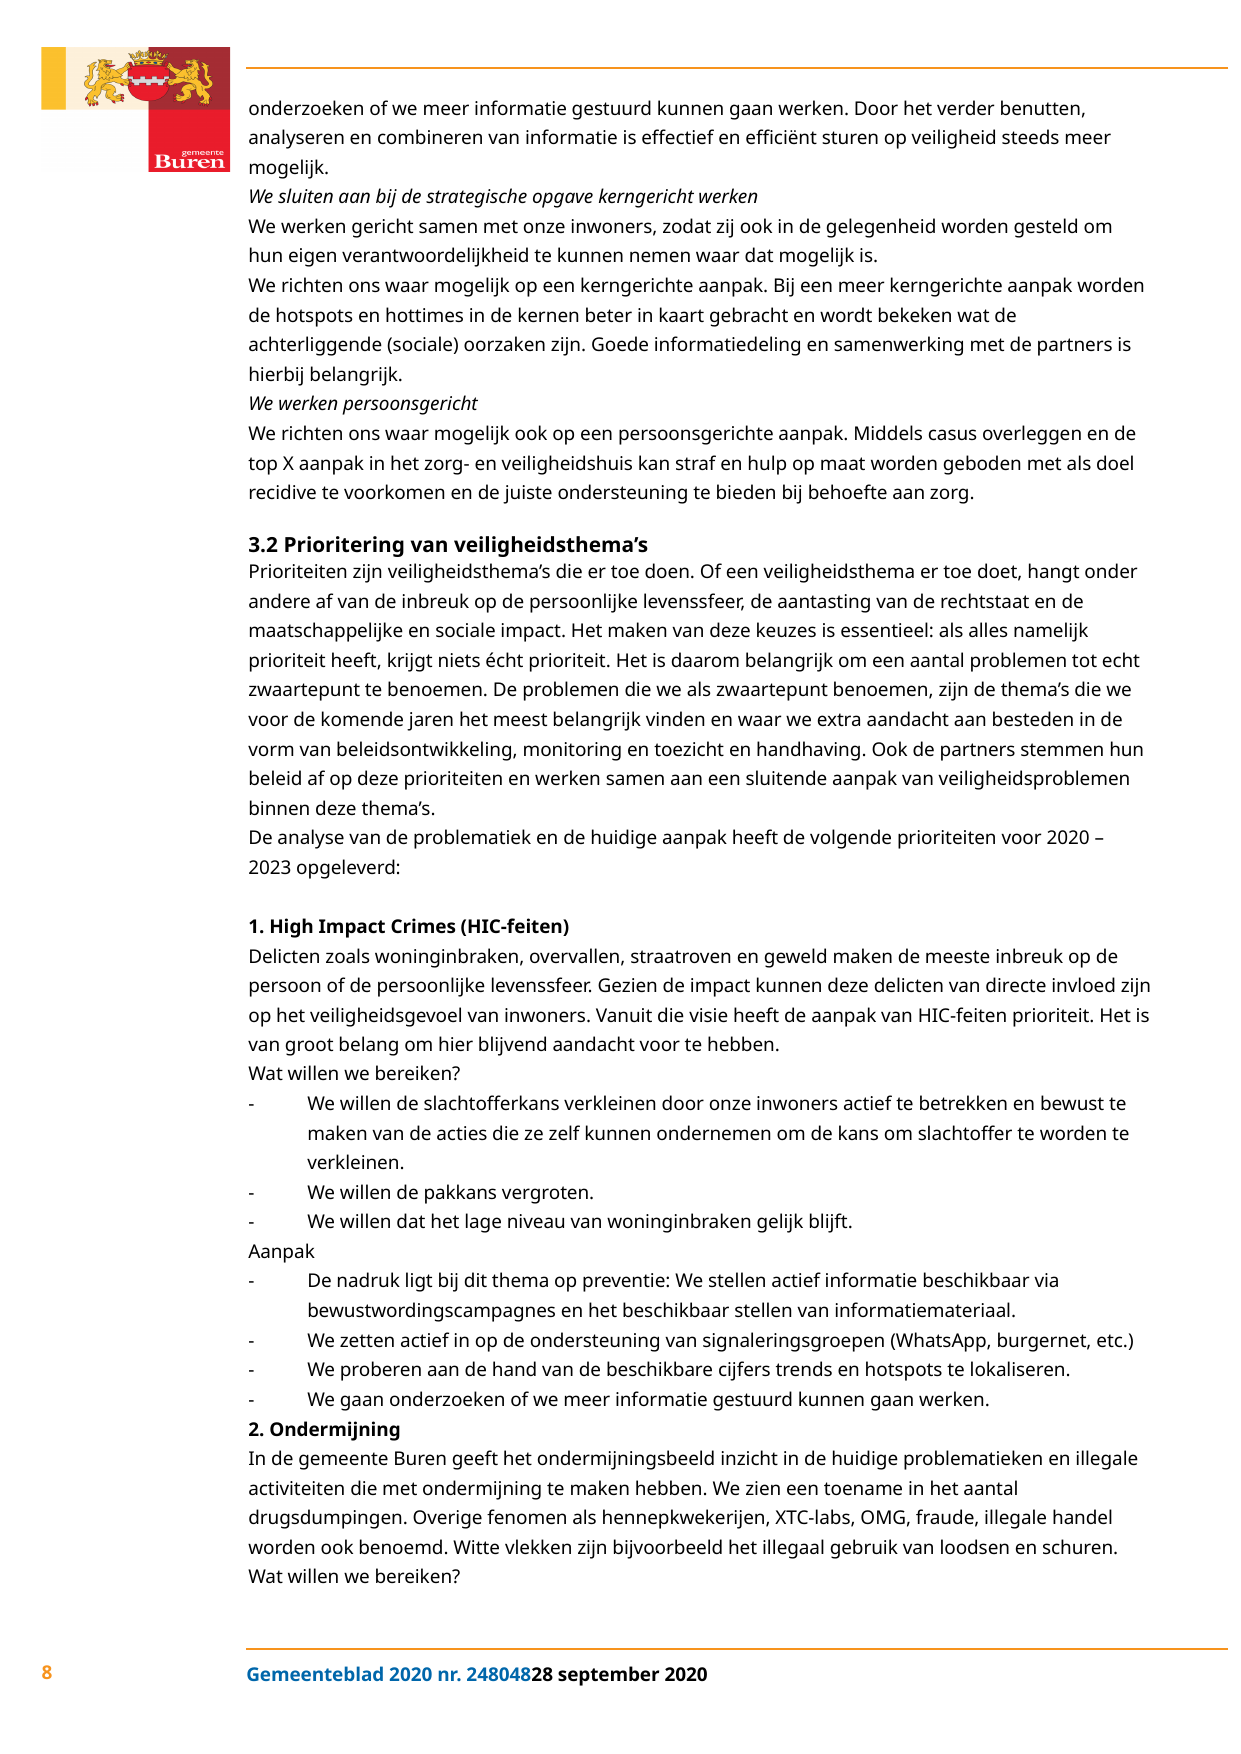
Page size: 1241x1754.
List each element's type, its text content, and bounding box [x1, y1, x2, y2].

table_header 1. High Impact Crimes (HIC-feiten) Delicten zoals woninginbraken, overvallen, straatroven en geweld maken de meeste inbreuk op de persoon of de persoonlijke levenssfeer. Gezien de impact kunnen deze delicten van directe invloed zijn op het veiligheidsgevoel van inwoners. Vanuit die visie heeft de aanpak van HIC-feiten prioriteit. Het is van groot belang om hier blijvend aandacht voor te hebben. [248, 913, 1152, 1057]
list We proberen aan de hand van de beschikbare cijfers trends en hotspots te lokaliseren. [248, 1356, 1152, 1382]
list We willen dat het lage niveau van woninginbraken gelijk blijft. [248, 1208, 1152, 1234]
text onderzoeken of we meer informatie gestuurd kunnen gaan werken. Door het verder benutten, analyseren en combineren van informatie is effectief en efficiënt sturen op veiligheid steeds meer mogelijk. [248, 95, 1152, 180]
list De nadruk ligt bij dit thema op preventie: We stellen actief informatie beschikbaar via bewustwordingscampagnes en het beschikbaar stellen van informatiemateriaal. [248, 1268, 1152, 1323]
text Aanpak [248, 1238, 1152, 1264]
text De analyse van de problematiek en de huidige aanpak heeft de volgende prioriteiten voor 2020 – 2023 opgeleverd: [248, 824, 1152, 880]
text We richten ons waar mogelijk ook op een persoonsgerichte aanpak. Middels casus overleggen en de top X aanpak in het zorg- en veiligheidshuis kan straf en hulp op maat worden geboden met als doel recidive te voorkomen en de juiste ondersteuning te bieden bij behoefte aan zorg. [248, 420, 1152, 505]
list We gaan onderzoeken of we meer informatie gestuurd kunnen gaan werken. [248, 1386, 1152, 1412]
list We zetten actief in op de ondersteuning van signaleringsgroepen (WhatsApp, burgernet, etc.) [248, 1327, 1152, 1353]
text We richten ons waar mogelijk op een kerngerichte aanpak. Bij een meer kerngerichte aanpak worden de hotspots en hottimes in de kernen beter in kaart gebracht en wordt bekeken wat de achterliggende (sociale) oorzaken zijn. Goede informatiedeling en samenwerking met de partners is hierbij belangrijk. [248, 272, 1152, 387]
picture [41, 47, 231, 172]
text Wat willen we bereiken? [248, 1061, 1152, 1086]
text Prioriteiten zijn veiligheidsthema’s die er toe doen. Of een veiligheidsthema er toe doet, hangt onder andere af van de inbreuk op de persoonlijke levenssfeer, de aantasting van de rechtstaat en de maatschappelijke en sociale impact. Het maken van deze keuzes is essentieel: als alles namelijk prioriteit heeft, krijgt niets écht prioriteit. Het is daarom belangrijk om een aantal problemen tot echt zwaartepunt te benoemen. De problemen die we als zwaartepunt benoemen, zijn de thema’s die we voor de komende jaren het meest belangrijk vinden en waar we extra aandacht aan besteden in de vorm van beleidsontwikkeling, monitoring en toezicht en handhaving. Ook de partners stemmen hun beleid af op deze prioriteiten en werken samen aan een sluitende aanpak van veiligheidsproblemen binnen deze thema’s. [248, 558, 1152, 821]
text We werken persoonsgericht [248, 391, 1152, 416]
table_header 2. Ondermijning In de gemeente Buren geeft het ondermijningsbeeld inzicht in de huidige problematieken en illegale activiteiten die met ondermijning te maken hebben. We zien een toename in het aantal drugsdumpingen. Overige fenomen als hennepkwekerijen, XTC-labs, OMG, fraude, illegale handel worden ook benoemd. Witte vlekken zijn bijvoorbeeld het illegaal gebruik van loodsen en schuren. [248, 1416, 1152, 1560]
text We sluiten aan bij de strategische opgave kerngericht werken [248, 183, 1152, 209]
text We werken gericht samen met onze inwoners, zodat zij ook in de gelegenheid worden gesteld om hun eigen verantwoordelijkheid te kunnen nemen waar dat mogelijk is. [248, 213, 1152, 268]
list We willen de pakkans vergroten. [248, 1179, 1152, 1205]
text Wat willen we bereiken? [248, 1563, 1152, 1589]
text 3.2 Prioritering van veiligheidsthema’s [248, 530, 1152, 558]
list We willen de slachtofferkans verkleinen door onze inwoners actief te betrekken en bewust te maken van de acties die ze zelf kunnen ondernemen om de kans om slachtoffer te worden te verkleinen. [248, 1090, 1152, 1175]
